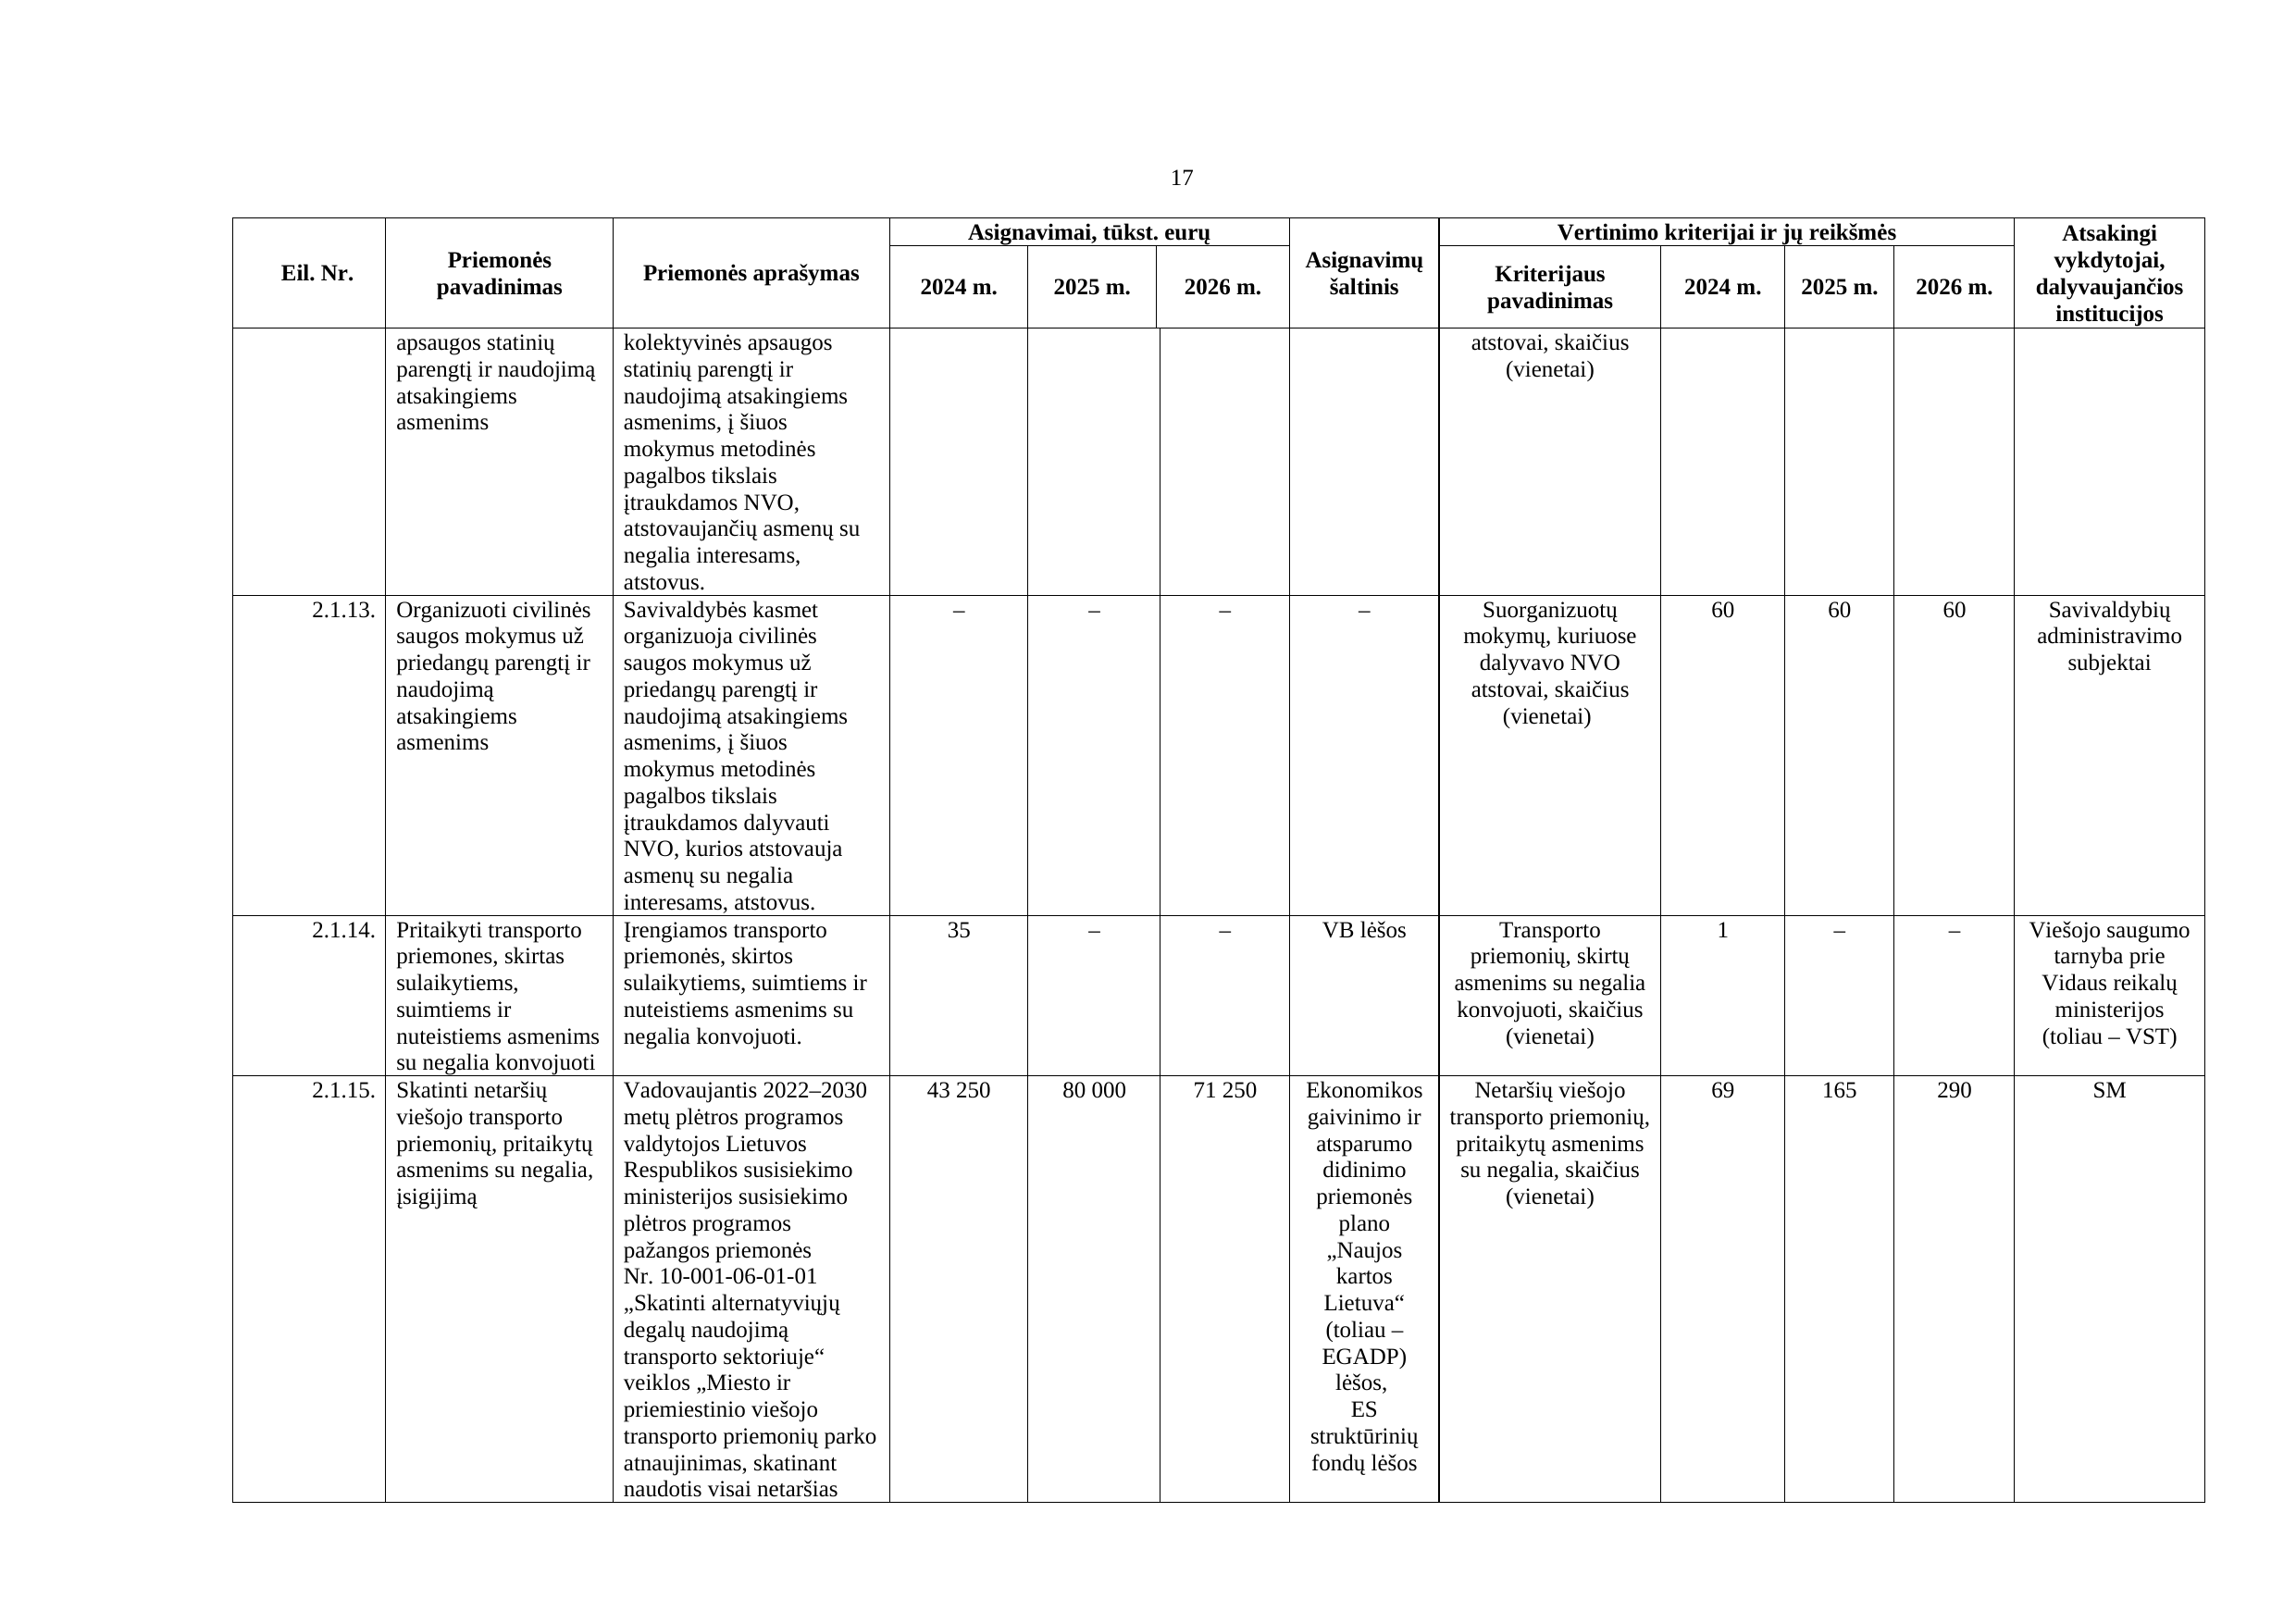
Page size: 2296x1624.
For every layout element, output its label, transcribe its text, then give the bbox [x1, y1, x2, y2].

table_cell – [1785, 916, 1893, 1075]
table_cell – [1160, 596, 1289, 915]
table_cell Kriterijaus pavadinimas [1440, 246, 1660, 328]
table_header Asignavimai, tūkst. eurų [890, 218, 1289, 244]
table_cell 60 [1894, 596, 2014, 915]
table_cell SM [2015, 1076, 2204, 1502]
table_cell Savivaldybių administravimo subjektai [2015, 596, 2204, 915]
table_cell – [1894, 916, 2014, 1075]
table_cell Organizuoti civilinės saugos mokymus už priedangų parengtį ir naudojimą atsakingiems asmenims [386, 596, 613, 915]
table_cell 165 [1785, 1076, 1893, 1502]
table_cell Viešojo saugumo tarnyba prie Vidaus reikalų ministerijos (toliau – VST) [2015, 916, 2204, 1075]
table_cell Skatinti netaršių viešojo transporto priemonių, pritaikytų asmenims su negalia, įsigijimą [386, 1076, 613, 1502]
table_cell – [1028, 596, 1160, 915]
table_cell [1028, 329, 1160, 595]
table_cell apsaugos statinių parengtį ir naudojimą atsakingiems asmenims [386, 329, 613, 595]
table_cell 2026 m. [1894, 246, 2014, 328]
table_cell – [1160, 916, 1289, 1075]
table_cell VB lėšos [1290, 916, 1438, 1075]
table_cell 2026 m. [1157, 246, 1289, 328]
table_cell 2.1.13. [233, 596, 385, 915]
table_cell – [1028, 916, 1160, 1075]
table_cell 1 [1661, 916, 1784, 1075]
table_cell 35 [890, 916, 1027, 1075]
table_cell [890, 329, 1027, 595]
table_cell 80 000 [1028, 1076, 1160, 1502]
table_cell Įrengiamos transporto priemonės, skirtos sulaikytiems, suimtiems ir nuteistiems asmenims su negalia konvojuoti. [614, 916, 889, 1075]
table_cell [1894, 329, 2014, 595]
table_cell [233, 329, 385, 595]
table_cell Netaršių viešojo transporto priemonių, pritaikytų asmenims su negalia, skaičius (vienetai) [1440, 1076, 1660, 1502]
table_cell 2024 m. [1661, 246, 1784, 328]
table_header Priemonės pavadinimas [386, 218, 613, 328]
table_cell 2.1.14. [233, 916, 385, 1075]
table_cell 2025 m. [1785, 246, 1893, 328]
table_cell Ekonomikos gaivinimo ir atsparumo didinimo priemonės plano „Naujos kartos Lietuva“ (toliau – EGADP) lėšos, ES struktūrinių fondų lėšos [1290, 1076, 1438, 1502]
table_cell [1290, 329, 1438, 595]
table_cell atstovai, skaičius (vienetai) [1440, 329, 1660, 595]
table_cell Pritaikyti transporto priemones, skirtas sulaikytiems, suimtiems ir nuteistiems asmenims su negalia konvojuoti [386, 916, 613, 1075]
table_cell [1785, 329, 1893, 595]
table_cell 71 250 [1160, 1076, 1289, 1502]
table_cell Vadovaujantis 2022–2030 metų plėtros programos valdytojos Lietuvos Respublikos susisiekimo ministerijos susisiekimo plėtros programos pažangos priemonės Nr. 10-001-06-01-01 „Skatinti alternatyviųjų degalų naudojimą transporto sektoriuje“ veiklos „Miesto ir priemiestinio viešojo transporto priemonių parko atnaujinimas, skatinant naudotis visai netaršias [614, 1076, 889, 1502]
table_cell 2025 m. [1028, 246, 1156, 328]
table_header Eil. Nr. [233, 218, 385, 328]
table_cell kolektyvinės apsaugos statinių parengtį ir naudojimą atsakingiems asmenims, į šiuos mokymus metodinės pagalbos tikslais įtraukdamos NVO, atstovaujančių asmenų su negalia interesams, atstovus. [614, 329, 889, 595]
table_cell – [1290, 596, 1438, 915]
table_cell 69 [1661, 1076, 1784, 1502]
table_header Atsakingi vykdytojai, dalyvaujančios institucijos [2015, 218, 2204, 328]
table_cell Transporto priemonių, skirtų asmenims su negalia konvojuoti, skaičius (vienetai) [1440, 916, 1660, 1075]
table_cell 43 250 [890, 1076, 1027, 1502]
table_cell 60 [1661, 596, 1784, 915]
table_cell 2024 m. [890, 246, 1027, 328]
table_cell 60 [1785, 596, 1893, 915]
table_header Vertinimo kriterijai ir jų reikšmės [1440, 218, 2014, 244]
table_header Priemonės aprašymas [614, 218, 889, 328]
table_cell [1661, 329, 1784, 595]
table_cell [2015, 329, 2204, 595]
table_cell Savivaldybės kasmet organizuoja civilinės saugos mokymus už priedangų parengtį ir naudojimą atsakingiems asmenims, į šiuos mokymus metodinės pagalbos tikslais įtraukdamos dalyvauti NVO, kurios atstovauja asmenų su negalia interesams, atstovus. [614, 596, 889, 915]
table_cell – [890, 596, 1027, 915]
table_cell 290 [1894, 1076, 2014, 1502]
table_cell [1160, 329, 1289, 595]
table_cell 2.1.15. [233, 1076, 385, 1502]
table_header Asignavimų šaltinis [1290, 218, 1438, 328]
table_cell Suorganizuotų mokymų, kuriuose dalyvavo NVO atstovai, skaičius (vienetai) [1440, 596, 1660, 915]
